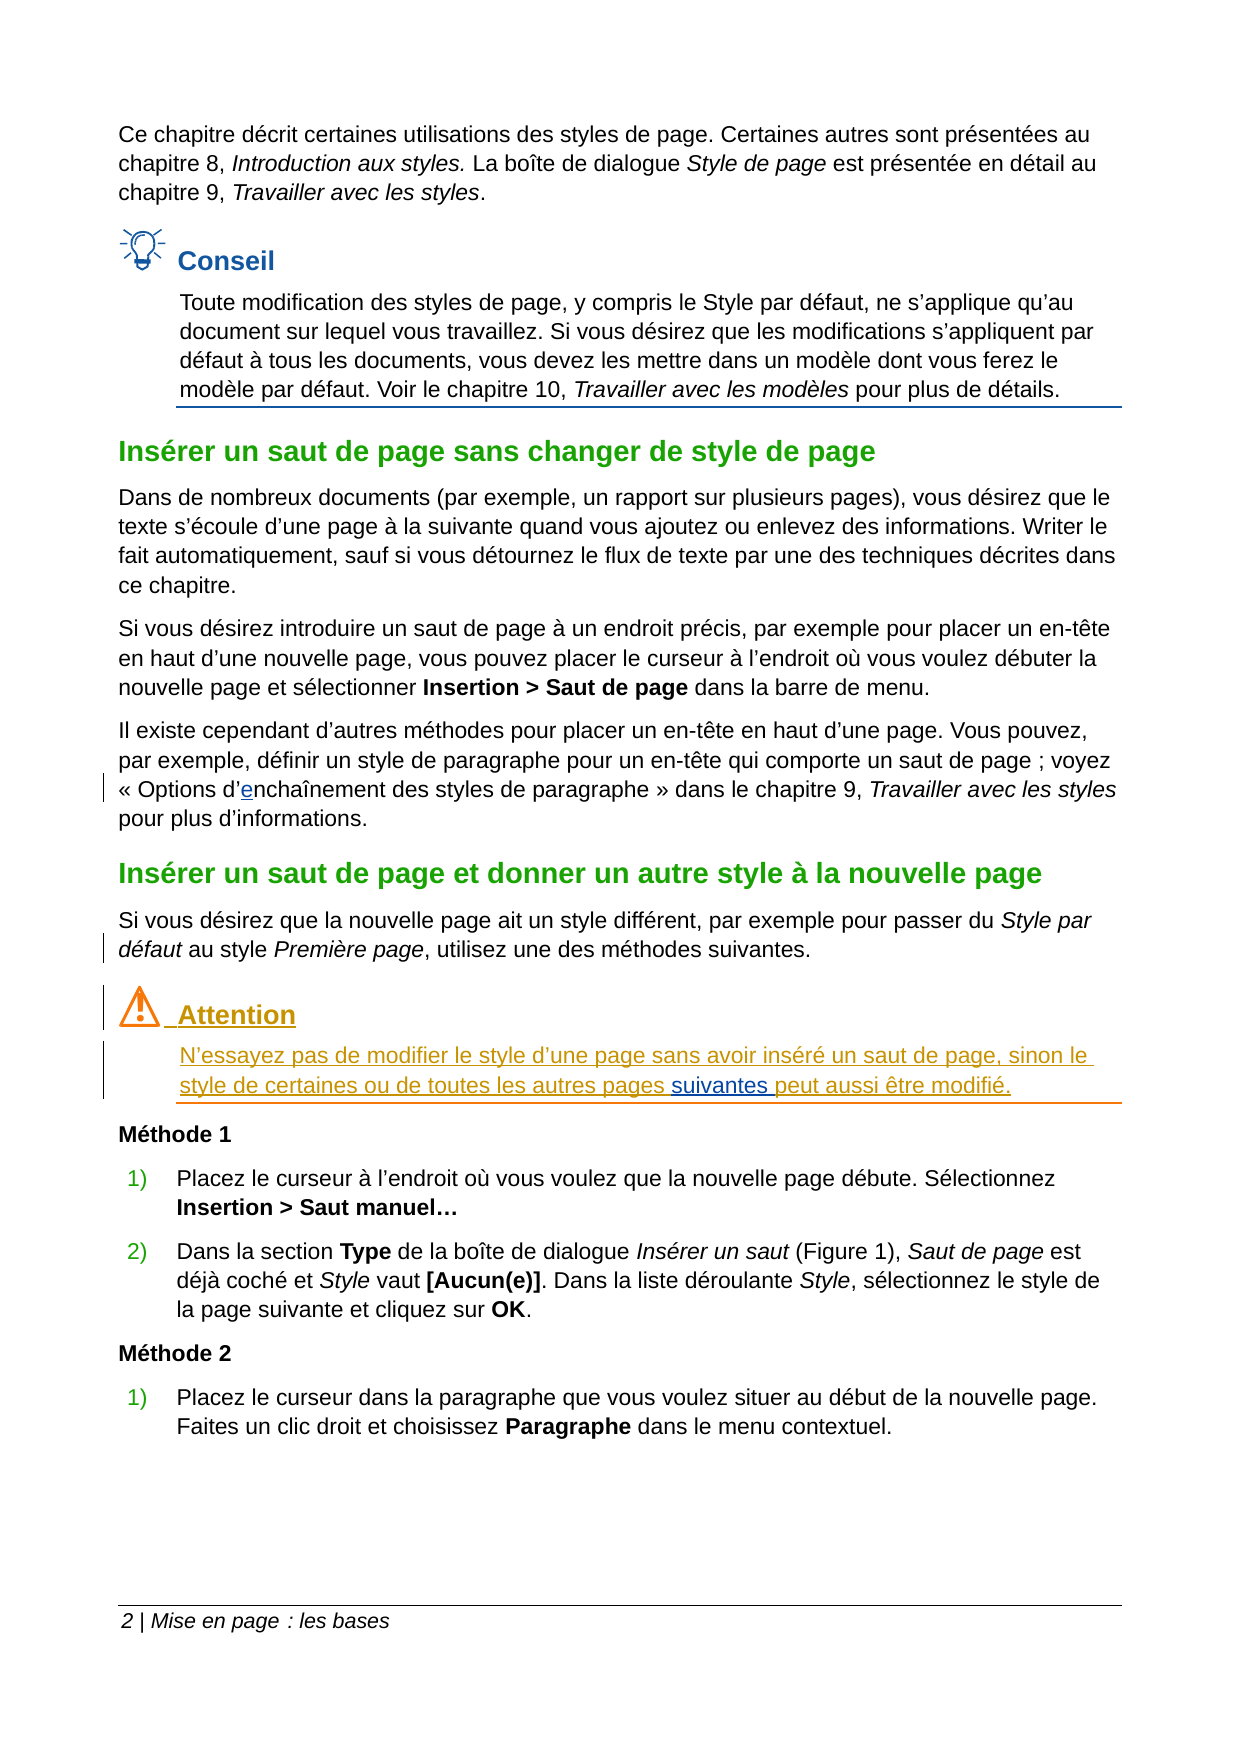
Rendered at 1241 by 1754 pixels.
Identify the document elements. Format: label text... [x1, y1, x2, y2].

subtitle Conseil [118, 228, 1122, 276]
text N’essayez pas de modifier le style d’une page sans avoir inséré un saut de page, sinon le style de certaines ou de toutes les autres pages suivantes peut aussi être modifié. [176, 1038, 1122, 1102]
text Si vous désirez que la nouvelle page ait un style différent, par exemple pour passer du Style par défaut au style Première page, utilisez une des méthodes suivantes. [118, 904, 1122, 963]
text Méthode 2 [118, 1337, 1122, 1366]
list Placez le curseur à l’endroit où vous voulez que la nouvelle page débute. Sélectionnez Insertion > Saut manuel… [147, 1162, 1122, 1221]
subtitle Attention [118, 985, 1122, 1030]
text Méthode 1 [118, 1118, 1122, 1148]
list Dans la section Type de la boîte de dialogue Insérer un saut (Figure 1), Saut de page est déjà coché et Style vaut [Aucun(e)]. Dans la liste déroulante Style, sélectionnez le style de la page suivante et cliquez sur OK. [147, 1235, 1122, 1323]
subtitle Insérer un saut de page sans changer de style de page [118, 438, 1122, 467]
text Dans de nombreux documents (par exemple, un rapport sur plusieurs pages), vous désirez que le texte s’écoule d’une page à la suivante quand vous ajoutez ou enlevez des informations. Writer le fait automatiquement, sauf si vous détournez le flux de texte par une des techniques décrites dans ce chapitre. [118, 481, 1122, 598]
text Toute modification des styles de page, y compris le Style par défaut, ne s’applique qu’au document sur lequel vous travaillez. Si vous désirez que les modifications s’appliquent par défaut à tous les documents, vous devez les mettre dans un modèle dont vous ferez le modèle par défaut. Voir le chapitre 10, Travailler avec les modèles pour plus de détails. [176, 284, 1122, 406]
subtitle Insérer un saut de page et donner un autre style à la nouvelle page [118, 861, 1122, 890]
list Placez le curseur dans la paragraphe que vous voulez situer au début de la nouvelle page. Faites un clic droit et choisissez Paragraphe dans le menu contextuel. [147, 1381, 1122, 1439]
text Il existe cependant d’autres méthodes pour placer un en-tête en haut d’une page. Vous pouvez, par exemple, définir un style de paragraphe pour un en-tête qui comporte un saut de page ; voyez « Options d’enchaînement des styles de paragraphe » dans le chapitre 9, Travailler avec les styles pour plus d’informations. [118, 715, 1122, 831]
text Ce chapitre décrit certaines utilisations des styles de page. Certaines autres sont présentées au chapitre 8, Introduction aux styles. La boîte de dialogue Style de page est présentée en détail au chapitre 9, Travailler avec les styles. [118, 118, 1122, 206]
text Si vous désirez introduire un saut de page à un endroit précis, par exemple pour placer un en-tête en haut d’une nouvelle page, vous pouvez placer le curseur à l’endroit où vous voulez débuter la nouvelle page et sélectionner Insertion > Saut de page dans la barre de menu. [118, 613, 1122, 700]
